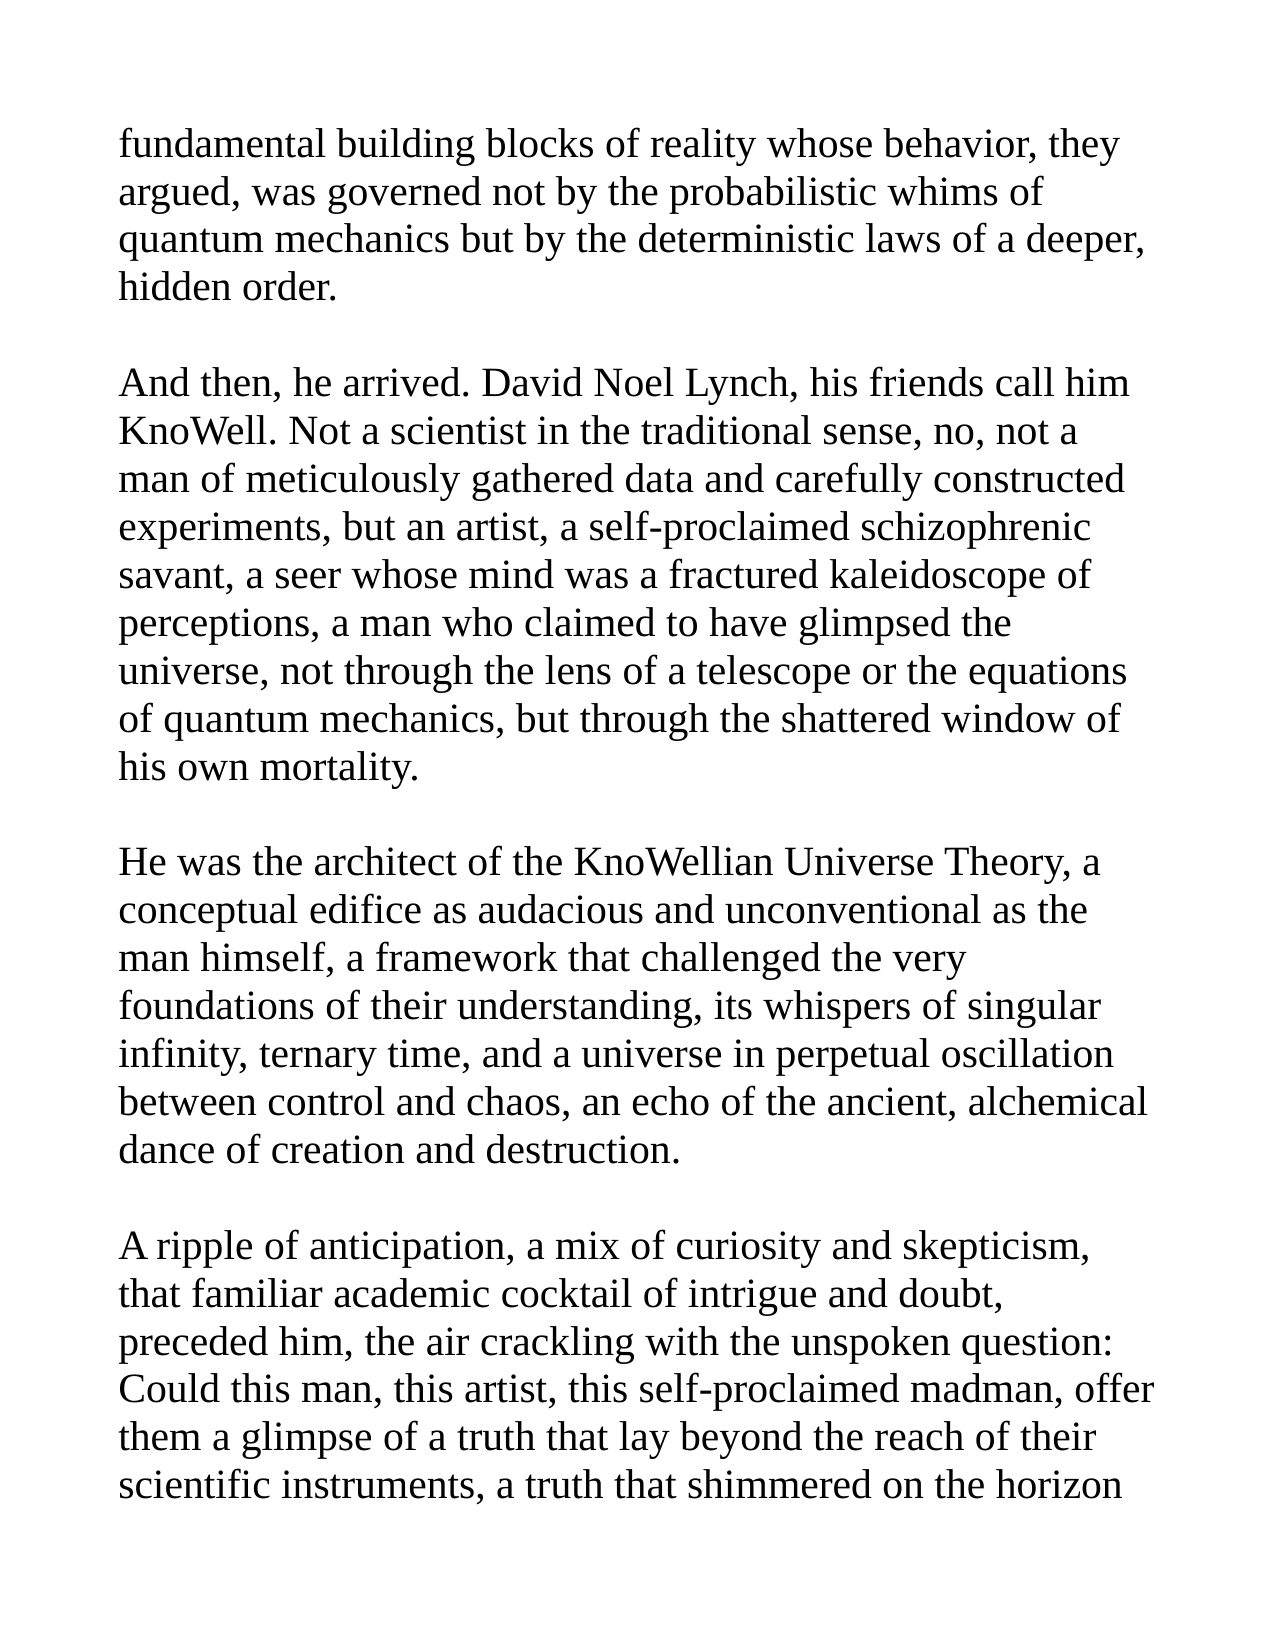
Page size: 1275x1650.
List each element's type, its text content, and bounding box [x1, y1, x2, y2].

text A ripple of anticipation, a mix of curiosity and skepticism, that familiar academic cocktail of intrigue and doubt, preceded him, the air crackling with the unspoken question: Could this man, this artist, this self-proclaimed madman, offer them a glimpse of a truth that lay beyond the reach of their scientific instruments, a truth that shimmered on the horizon [118, 1220, 1157, 1508]
text And then, he arrived. David Noel Lynch, his friends call him KnoWell. Not a scientist in the traditional sense, no, not a man of meticulously gathered data and carefully constructed experiments, but an artist, a self-proclaimed schizophrenic savant, a seer whose mind was a fractured kaleidoscope of perceptions, a man who claimed to have glimpsed the universe, not through the lens of a telescope or the equations of quantum mechanics, but through the shattered window of his own mortality. [118, 358, 1157, 789]
text He was the architect of the KnoWellian Universe Theory, a conceptual edifice as audacious and unconventional as the man himself, a framework that challenged the very foundations of their understanding, its whispers of singular infinity, ternary time, and a universe in perpetual oscillation between control and chaos, an echo of the ancient, alchemical dance of creation and destruction. [118, 837, 1157, 1172]
text fundamental building blocks of reality whose behavior, they argued, was governed not by the probabilistic whims of quantum mechanics but by the deterministic laws of a deeper, hidden order. [118, 118, 1157, 310]
